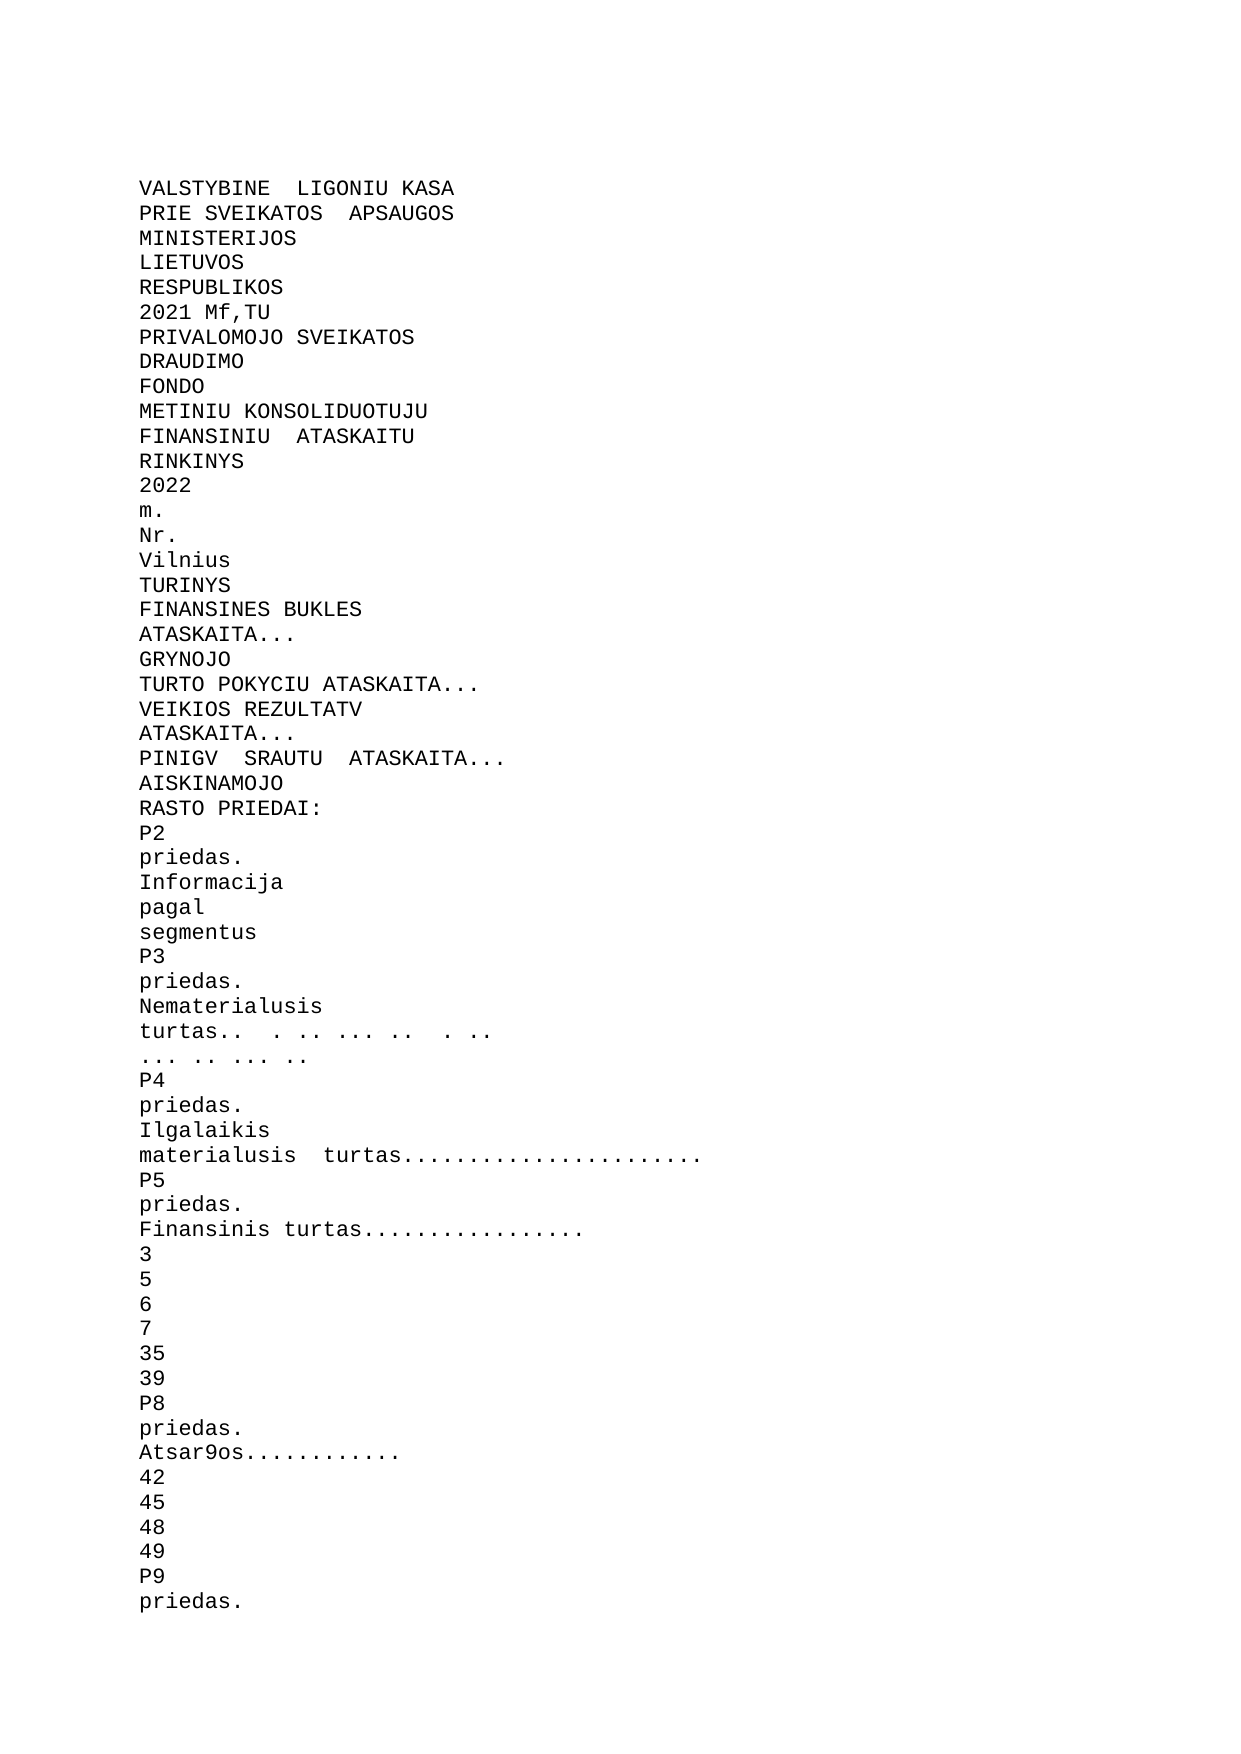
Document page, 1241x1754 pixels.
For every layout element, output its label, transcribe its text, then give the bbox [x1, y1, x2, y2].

text pagal [139, 896, 1101, 921]
text segmentus [139, 921, 1101, 946]
text 48 [139, 1516, 1101, 1541]
text RESPUBLIKOS [139, 276, 1101, 301]
text TURINYS [139, 574, 1101, 599]
text priedas. [139, 1590, 1101, 1615]
text METINIU KONSOLIDUOTUJU [139, 400, 1101, 425]
text 2022 [139, 475, 1101, 499]
text 2021 Mf,TU [139, 301, 1101, 326]
text ... .. ... .. [139, 1045, 1101, 1070]
text FONDO [139, 376, 1101, 400]
text P4 [139, 1070, 1101, 1094]
text Informacija [139, 871, 1101, 896]
text PINIGV SRAUTU ATASKAITA... [139, 747, 1101, 772]
text GRYNOJO [139, 648, 1101, 673]
text Vilnius [139, 549, 1101, 574]
text priedas. [139, 1094, 1101, 1119]
text ATASKAITA... [139, 623, 1101, 648]
text TURTO POKYCIU ATASKAITA... [139, 673, 1101, 698]
text Nr. [139, 524, 1101, 549]
text RINKINYS [139, 450, 1101, 475]
text Atsar9os............ [139, 1442, 1101, 1466]
text 39 [139, 1367, 1101, 1392]
text priedas. [139, 1417, 1101, 1442]
text ATASKAITA... [139, 723, 1101, 747]
text 5 [139, 1268, 1101, 1293]
text turtas.. . .. ... .. . .. [139, 1020, 1101, 1045]
text priedas. [139, 847, 1101, 871]
text RASTO PRIEDAI: [139, 797, 1101, 822]
text VEIKIOS REZULTATV [139, 698, 1101, 723]
text P9 [139, 1566, 1101, 1590]
text VALSTYBINE LIGONIU KASA [139, 177, 1101, 202]
text P2 [139, 822, 1101, 847]
text Finansinis turtas................. [139, 1218, 1101, 1243]
text materialusis turtas....................... [139, 1144, 1101, 1169]
text m. [139, 499, 1101, 524]
text Nematerialusis [139, 995, 1101, 1020]
text PRIE SVEIKATOS APSAUGOS [139, 202, 1101, 227]
text 3 [139, 1243, 1101, 1268]
text PRIVALOMOJO SVEIKATOS [139, 326, 1101, 351]
text 45 [139, 1491, 1101, 1516]
text Ilgalaikis [139, 1119, 1101, 1144]
text FINANSINIU ATASKAITU [139, 425, 1101, 450]
text 7 [139, 1318, 1101, 1342]
text P8 [139, 1392, 1101, 1417]
text 42 [139, 1466, 1101, 1491]
text DRAUDIMO [139, 351, 1101, 376]
text 49 [139, 1541, 1101, 1566]
text P5 [139, 1169, 1101, 1194]
text MINISTERIJOS [139, 227, 1101, 252]
text priedas. [139, 1194, 1101, 1218]
text priedas. [139, 971, 1101, 995]
text AISKINAMOJO [139, 772, 1101, 797]
text FINANSINES BUKLES [139, 599, 1101, 623]
text P3 [139, 946, 1101, 971]
text LIETUVOS [139, 252, 1101, 276]
text 6 [139, 1293, 1101, 1318]
text 35 [139, 1342, 1101, 1367]
